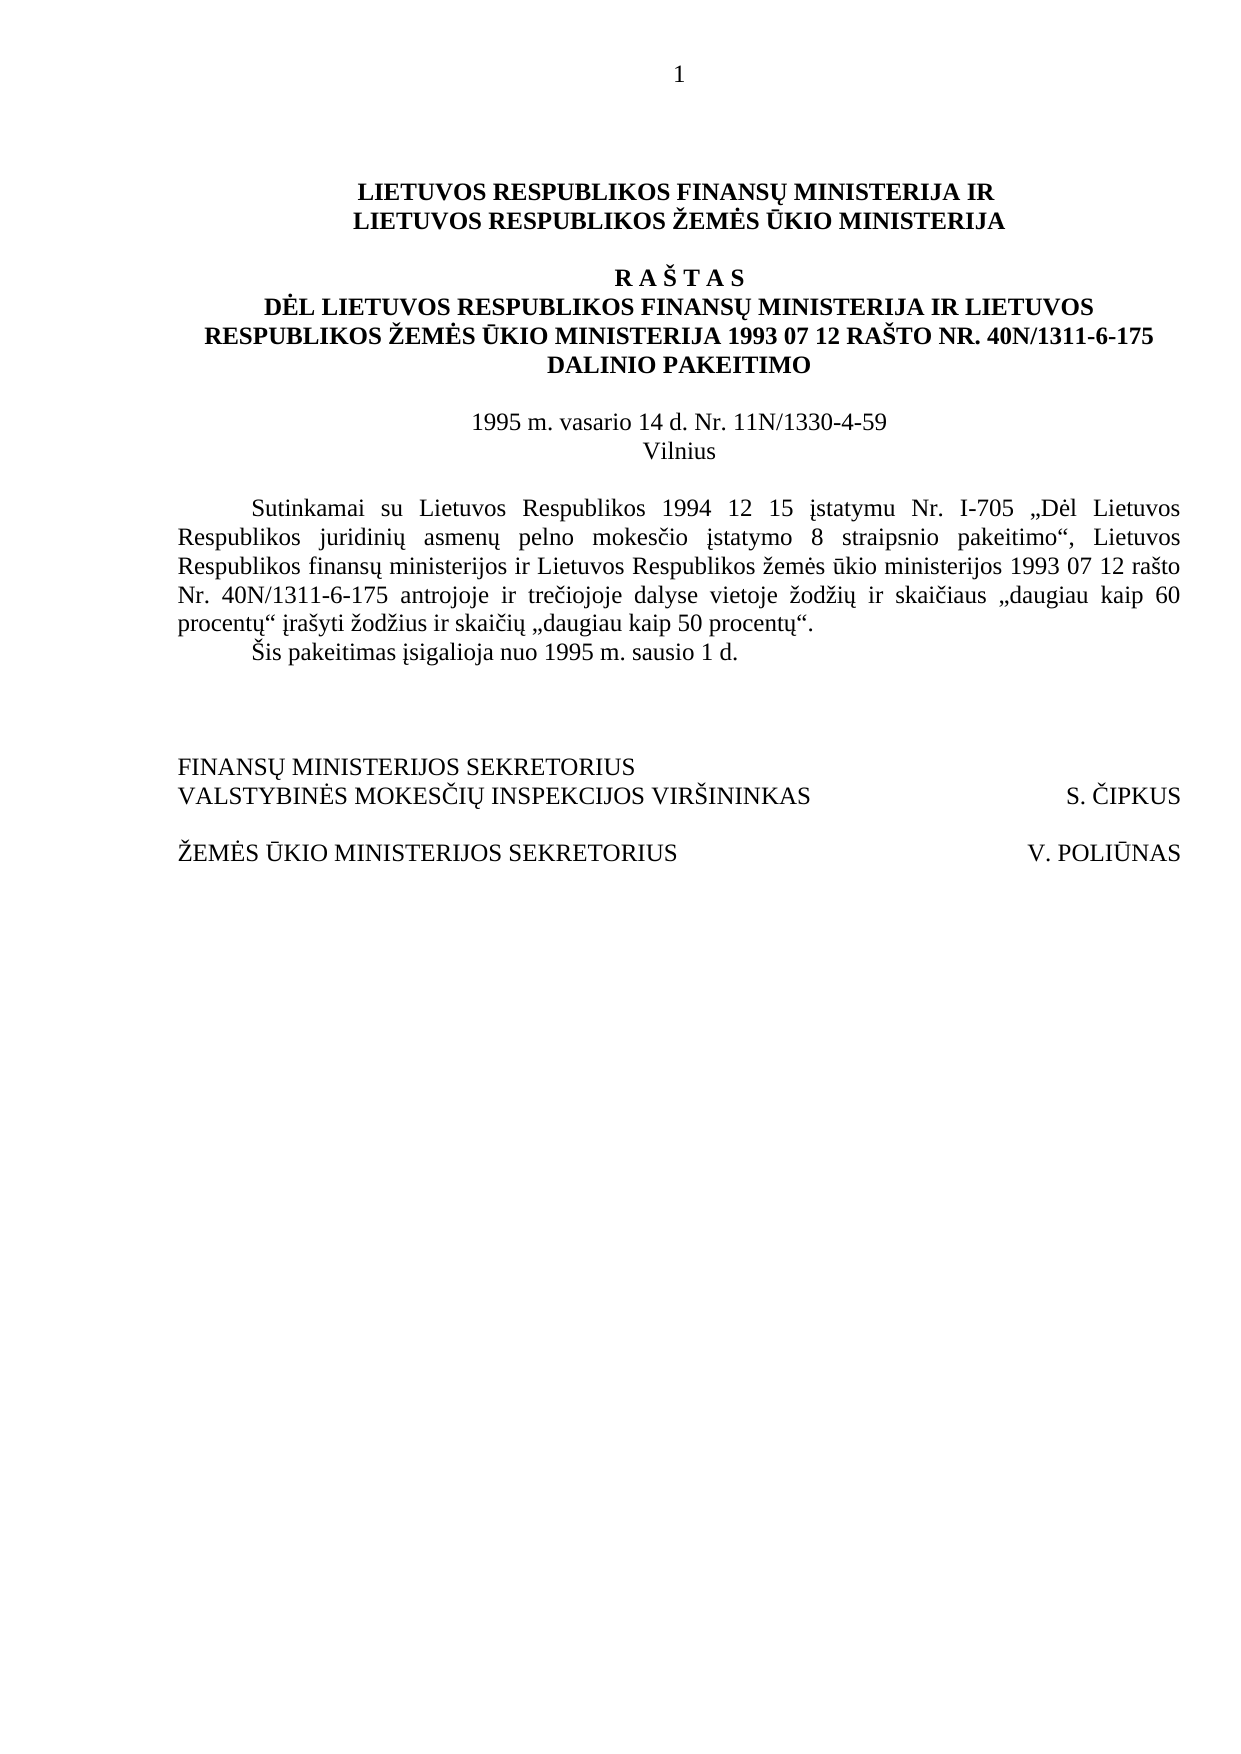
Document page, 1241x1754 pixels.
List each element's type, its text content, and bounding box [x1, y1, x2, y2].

text 1995 m. vasario 14 d. Nr. 11N/1330-4-59 [177, 407, 1181, 436]
text VALSTYBINĖS MOKESČIŲ INSPEKCIJOS VIRŠININKAS S. ČIPKUS [177, 781, 1181, 810]
text Sutinkamai su Lietuvos Respublikos 1994 12 15 įstatymu Nr. I-705 „Dėl Lietuvos Respublikos juridinių asmenų pelno mokesčio įstatymo 8 straipsnio pakeitimo“, Lietuvos Respublikos finansų ministerijos ir Lietuvos Respublikos žemės ūkio ministerijos 1993 07 12 rašto Nr. 40N/1311-6-175 antrojoje ir trečiojoje dalyse vietoje žodžių ir skaičiaus „daugiau kaip 60 procentų“ įrašyti žodžius ir skaičių „daugiau kaip 50 procentų“. [177, 493, 1181, 637]
text FINANSŲ MINISTERIJOS SEKRETORIUS [177, 752, 1181, 781]
text LIETUVOS RESPUBLIKOS ŽEMĖS ŪKIO MINISTERIJA [177, 206, 1181, 235]
text R A Š T A S [177, 263, 1181, 292]
text ŽEMĖS ŪKIO MINISTERIJOS SEKRETORIUS V. POLIŪNAS [177, 838, 1181, 867]
text Šis pakeitimas įsigalioja nuo 1995 m. sausio 1 d. [177, 637, 1181, 666]
text DĖL LIETUVOS RESPUBLIKOS FINANSŲ MINISTERIJA IR LIETUVOS RESPUBLIKOS ŽEMĖS ŪKIO MINISTERIJA 1993 07 12 RAŠTO NR. 40N/1311-6-175 DALINIO PAKEITIMO [177, 292, 1181, 378]
text Vilnius [177, 436, 1181, 465]
text LIETUVOS RESPUBLIKOS FINANSŲ MINISTERIJA IR [177, 177, 1181, 206]
